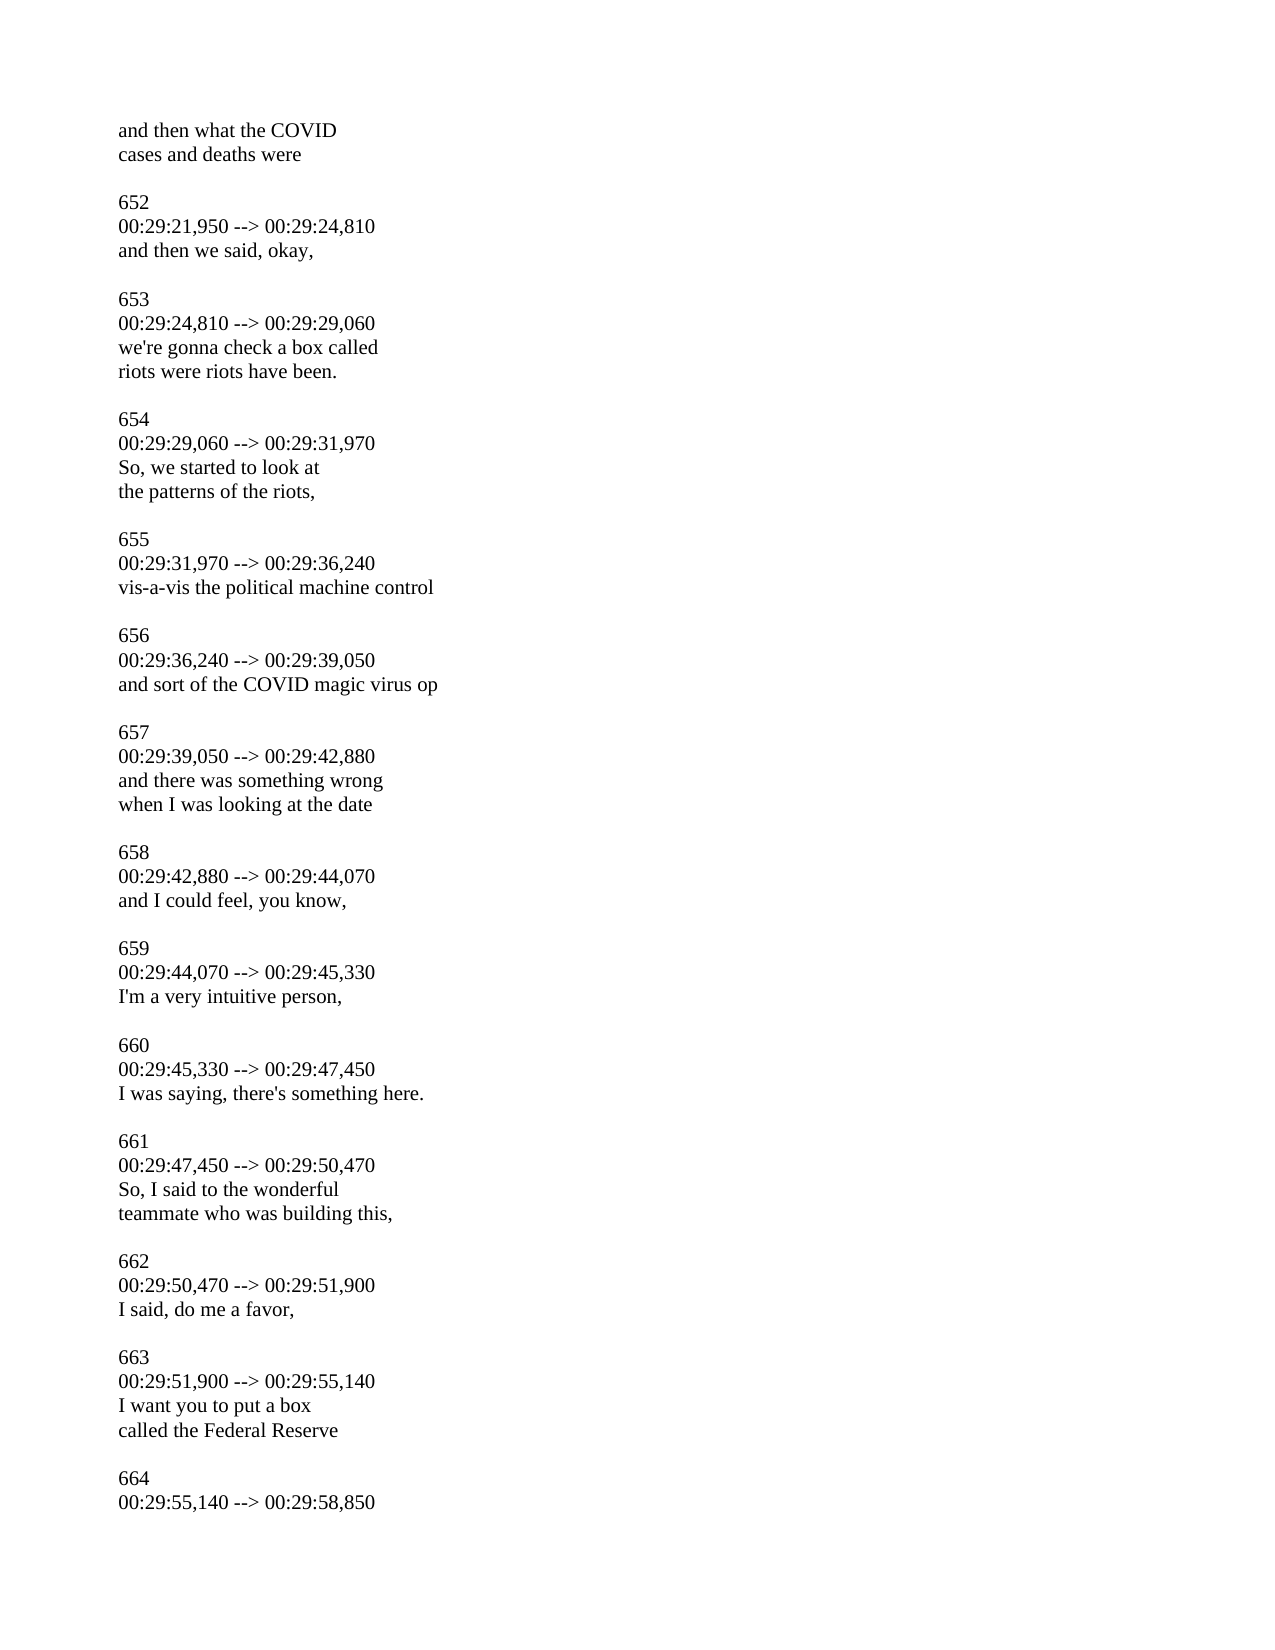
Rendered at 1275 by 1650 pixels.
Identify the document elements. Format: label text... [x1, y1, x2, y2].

text 00:29:36,240 --> 00:29:39,050 [118, 647, 1157, 672]
text and there was something wrong [118, 768, 1157, 792]
text 00:29:39,050 --> 00:29:42,880 [118, 744, 1157, 768]
text riots were riots have been. [118, 359, 1157, 383]
text when I was looking at the date [118, 792, 1157, 816]
text 00:29:31,970 --> 00:29:36,240 [118, 551, 1157, 575]
text 654 [118, 407, 1157, 431]
text 00:29:24,810 --> 00:29:29,060 [118, 311, 1157, 335]
text 655 [118, 527, 1157, 551]
text 00:29:29,060 --> 00:29:31,970 [118, 431, 1157, 455]
text we're gonna check a box called [118, 335, 1157, 359]
text vis-a-vis the political machine control [118, 575, 1157, 599]
text 664 [118, 1466, 1157, 1490]
text I was saying, there's something here. [118, 1081, 1157, 1105]
text 662 [118, 1249, 1157, 1273]
text 00:29:21,950 --> 00:29:24,810 [118, 214, 1157, 238]
text teammate who was building this, [118, 1201, 1157, 1225]
text 652 [118, 190, 1157, 214]
text 00:29:51,900 --> 00:29:55,140 [118, 1369, 1157, 1393]
text I said, do me a favor, [118, 1297, 1157, 1321]
text 00:29:42,880 --> 00:29:44,070 [118, 864, 1157, 888]
text 00:29:45,330 --> 00:29:47,450 [118, 1057, 1157, 1081]
text 660 [118, 1032, 1157, 1057]
text 658 [118, 840, 1157, 864]
text 661 [118, 1129, 1157, 1153]
text and then what the COVID [118, 118, 1157, 142]
text and I could feel, you know, [118, 888, 1157, 912]
text So, I said to the wonderful [118, 1177, 1157, 1201]
text cases and deaths were [118, 142, 1157, 166]
text and sort of the COVID magic virus op [118, 672, 1157, 696]
text and then we said, okay, [118, 238, 1157, 262]
text 656 [118, 623, 1157, 647]
text 653 [118, 287, 1157, 311]
text 00:29:50,470 --> 00:29:51,900 [118, 1273, 1157, 1297]
text So, we started to look at [118, 455, 1157, 479]
text I'm a very intuitive person, [118, 984, 1157, 1008]
text 659 [118, 936, 1157, 960]
text 00:29:55,140 --> 00:29:58,850 [118, 1490, 1157, 1514]
text the patterns of the riots, [118, 479, 1157, 503]
text 657 [118, 720, 1157, 744]
text 00:29:44,070 --> 00:29:45,330 [118, 960, 1157, 984]
text 663 [118, 1345, 1157, 1369]
text called the Federal Reserve [118, 1417, 1157, 1442]
text I want you to put a box [118, 1393, 1157, 1417]
text 00:29:47,450 --> 00:29:50,470 [118, 1153, 1157, 1177]
